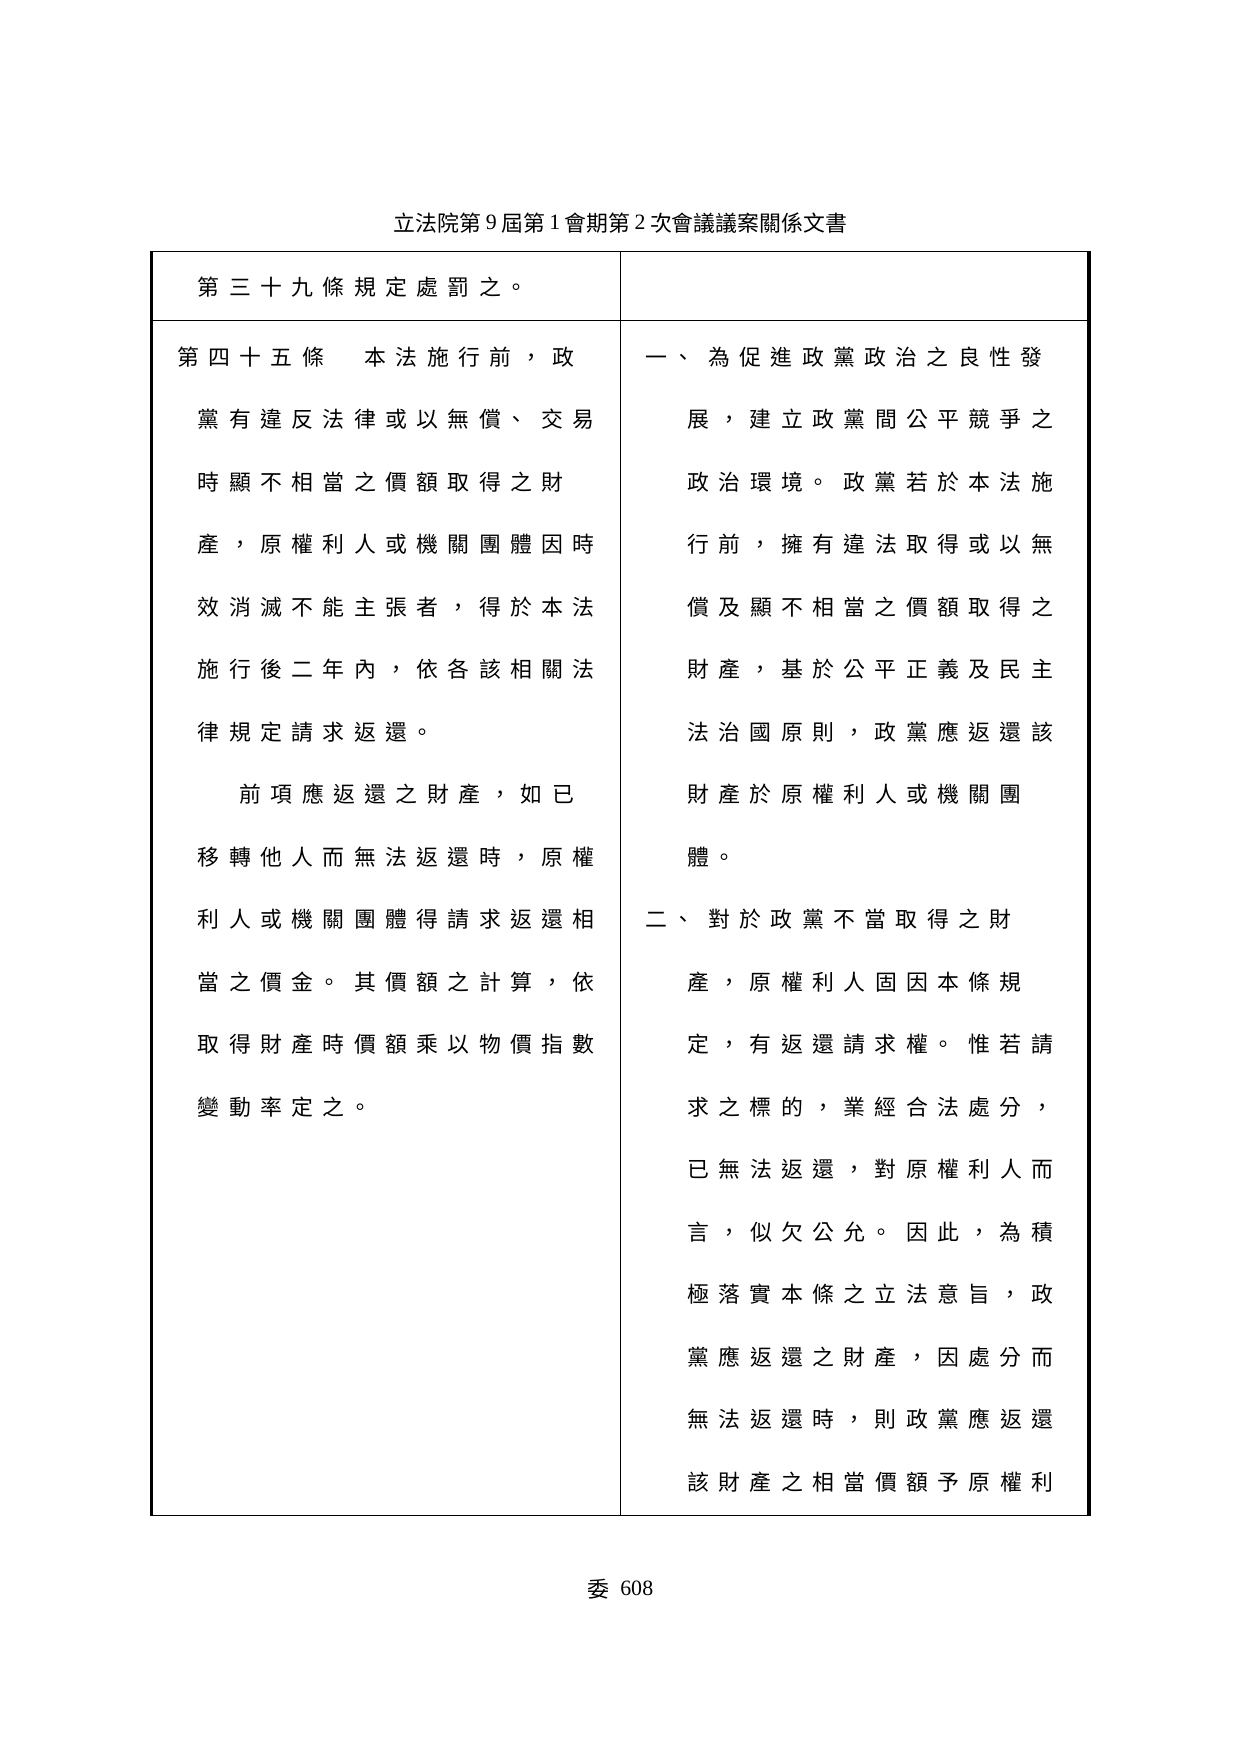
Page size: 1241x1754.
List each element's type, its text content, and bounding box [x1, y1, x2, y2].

table_cell [621, 252, 1087, 320]
table_cell 第三十九條規定處罰之。 [153, 252, 620, 320]
table_cell 一、為促進政黨政治之良性發展，建立政黨間公平競爭之政治環境。政黨若於本法施行前，擁有違法取得或以無償及顯不相當之價額取得之財產，基於公平正義及民主法治國原則，政黨應返還該財產於原權利人或機關團體。 二、對於政黨不當取得之財產，原權利人固因本條規定，有返還請求權。惟若請求之標的，業經合法處分，已無法返還，對原權利人而言，似欠公允。因此，為積極落實本條之立法意旨，政黨應返還之財產，因處分而無法返還時，則政黨應返還該財產之相當價額予原權利 [621, 321, 1087, 1514]
table_cell 第四十五條 本法施行前，政黨有違反法律或以無償、交易時顯不相當之價額取得之財產，原權利人或機關團體因時效消滅不能主張者，得於本法施行後二年內，依各該相關法律規定請求返還。 前項應返還之財產，如已移轉他人而無法返還時，原權利人或機關團體得請求返還相當之價金。其價額之計算，依取得財產時價額乘以物價指數變動率定之。 [153, 321, 620, 1514]
